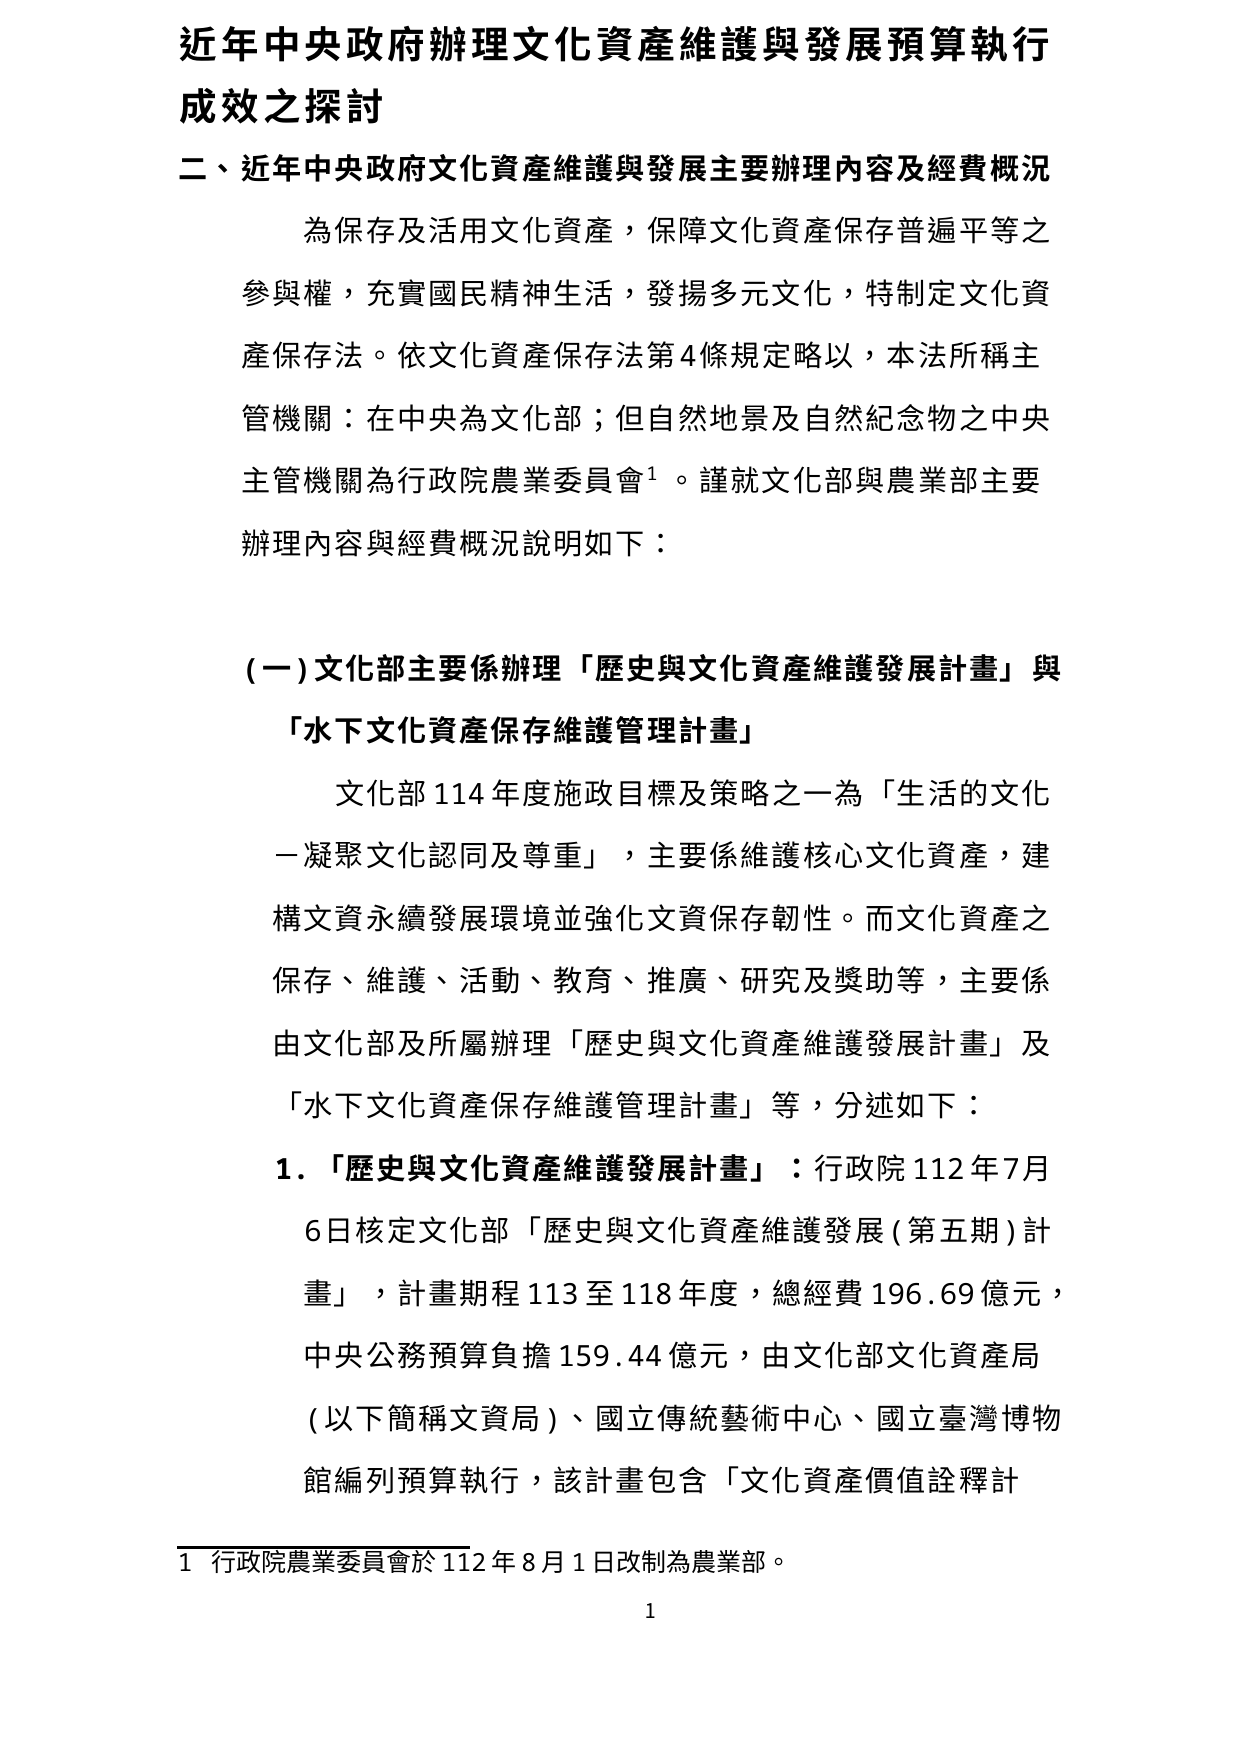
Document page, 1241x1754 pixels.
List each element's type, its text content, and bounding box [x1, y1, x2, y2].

text (一)文化部主要係辦理「歷史與文化資產維護發展計畫」與「水下文化資產保存維護管理計畫」 [236, 625, 1063, 750]
text 近年中央政府辦理文化資產維護與發展預算執行成效之探討 [177, 0, 1063, 125]
text 二、近年中央政府文化資產維護與發展主要辦理內容及經費概況 [177, 125, 1063, 187]
text 為保存及活用文化資產，保障文化資產保存普遍平等之參與權，充實國民精神生活，發揚多元文化，特制定文化資產保存法。依文化資產保存法第4條規定略以，本法所稱主管機關：在中央為文化部；但自然地景及自然紀念物之中央主管機關為行政院農業委員會。謹就文化部與農業部主要辦理內容與經費概況說明如下： [236, 187, 1063, 562]
text 行政院農業委員會於112年8月1日改制為農業部。 [177, 1548, 1063, 1577]
text 1.「歷史與文化資產維護發展計畫」：行政院112年7月6日核定文化部「歷史與文化資產維護發展(第五期)計畫」，計畫期程113至118年度，總經費196.69億元，中央公務預算負擔159.44億元，由文化部文化資產局(以下簡稱文資局)、國立傳統藝術中心、國立臺灣博物館編列預算執行，該計畫包含「文化資產價值詮釋計畫」、「文化資產多元實踐計畫」、「文化資產永續創能計畫」、「臺灣博物館系統擴充提升計畫」等4項子計畫(詳表2-2)。近年「歷史與文化資產維護發展計畫」預算數由110年度15億8,975萬3千元增至114年度32億1,240萬8千元，增幅達102.07%，又110至113年度之預算執行率均達97%以上(詳表2-3)。該計畫114年度預算主要辦理內容如下： [266, 1125, 1063, 1500]
text 文化部114年度施政目標及策略之一為「生活的文化－凝聚文化認同及尊重」，主要係維護核心文化資產，建構文資永續發展環境並強化文資保存韌性。而文化資產之保存、維護、活動、教育、推廣、研究及獎助等，主要係由文化部及所屬辦理「歷史與文化資產維護發展計畫」及「水下文化資產保存維護管理計畫」等，分述如下： [266, 750, 1063, 1125]
